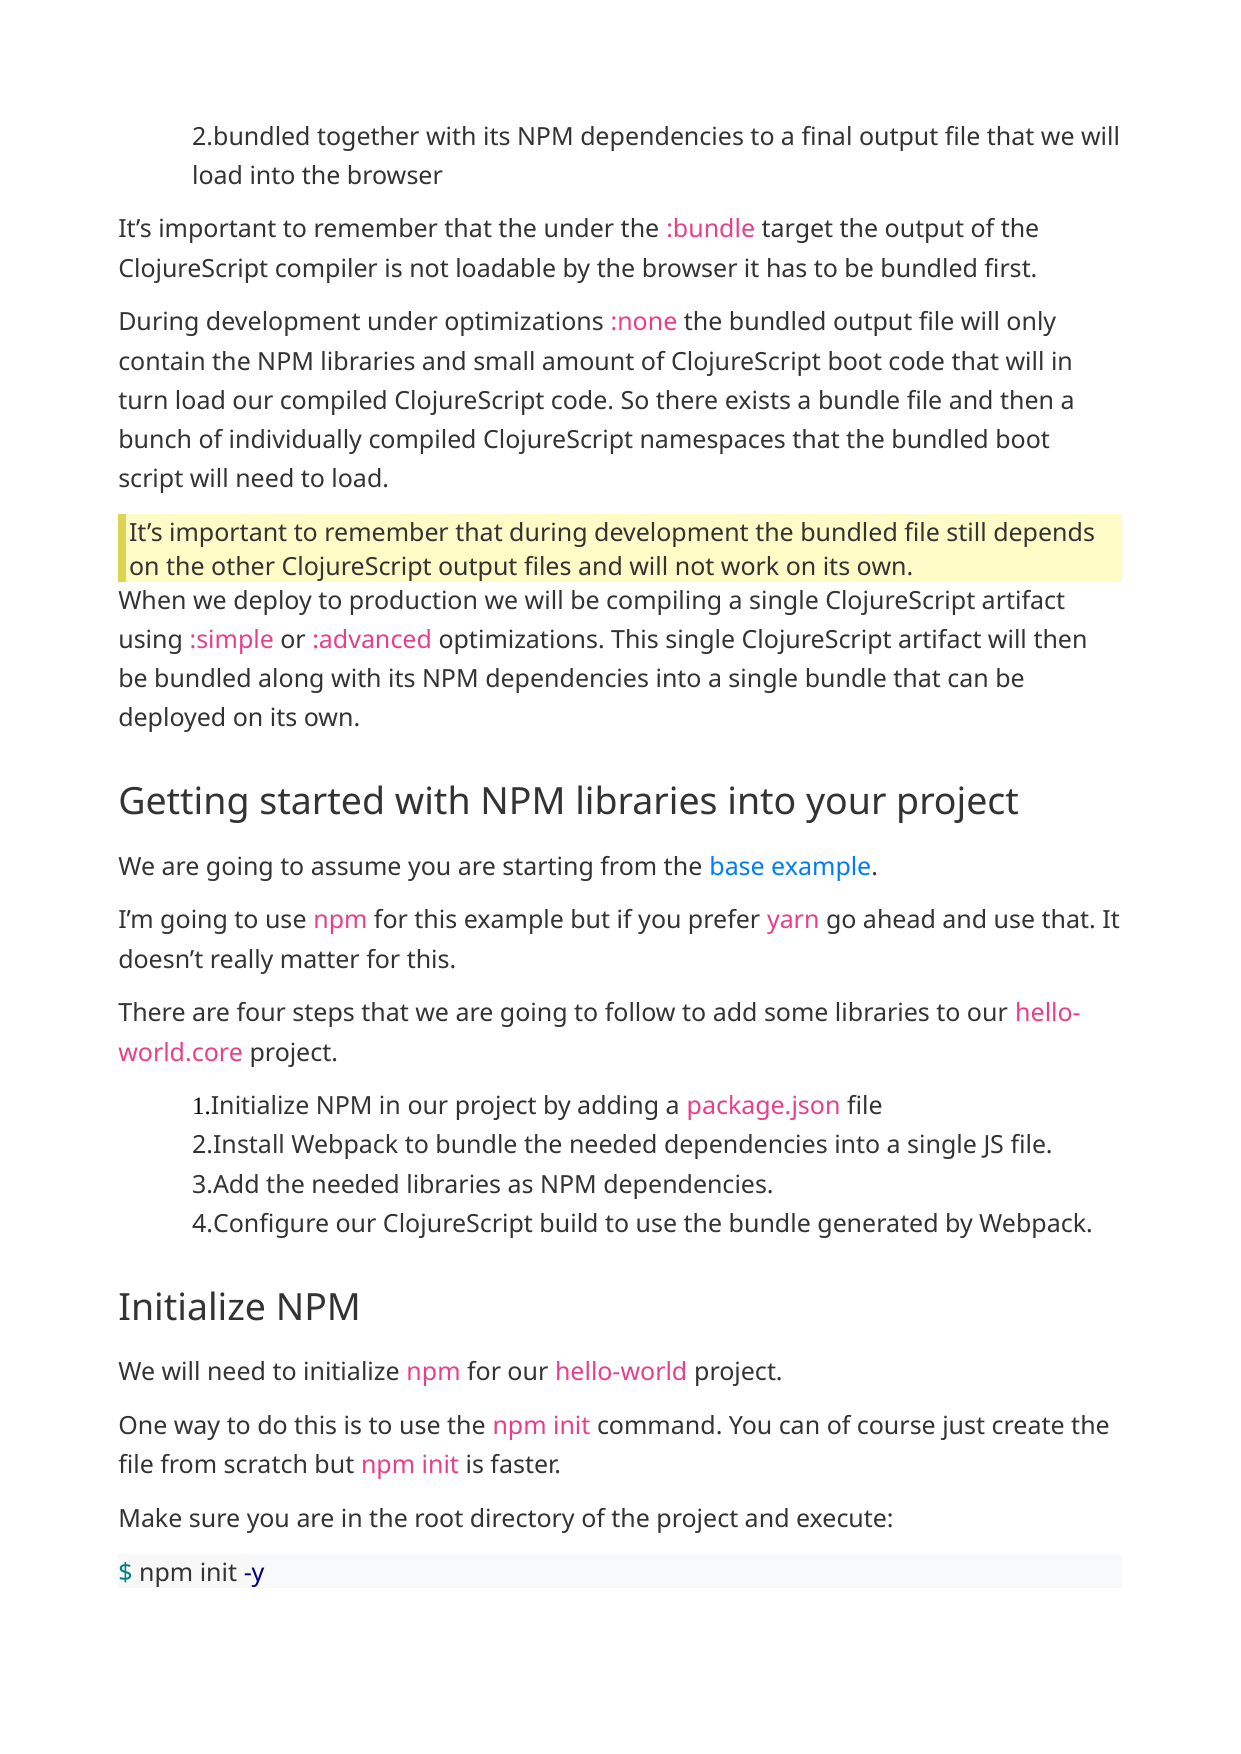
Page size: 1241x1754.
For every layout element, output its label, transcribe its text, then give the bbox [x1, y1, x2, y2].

list bundled together with its NPM dependencies to a final output file that we will load into the browser [118, 118, 1122, 191]
text We are going to assume you are starting from the base example. [118, 848, 1122, 882]
list Install Webpack to bundle the needed dependencies into a single JS file. [118, 1127, 1122, 1161]
list Configure our ClojureScript build to use the bundle generated by Webpack. [118, 1205, 1122, 1239]
text It’s important to remember that the under the :bundle target the output of the ClojureScript compiler is not loadable by the browser it has to be bundled first. [118, 211, 1122, 284]
text There are four steps that we are going to follow to add some libraries to our hello-world.core project. [118, 995, 1122, 1068]
subtitle Initialize NPM [118, 1280, 1122, 1331]
text One way to do this is to use the npm init command. You can of course just create the file from scratch but npm init is faster. [118, 1407, 1122, 1481]
text It’s important to remember that during development the bundled file still depends on the other ClojureScript output files and will not work on its own. [126, 514, 1122, 582]
text We will need to initialize npm for our hello-world project. [118, 1354, 1122, 1388]
text Make sure you are in the root directory of the project and execute: [118, 1500, 1122, 1534]
text When we deploy to production we will be compiling a single ClojureScript artifact using :simple or :advanced optimizations. This single ClojureScript artifact will then be bundled along with its NPM dependencies into a single bundle that can be deployed on its own. [118, 582, 1122, 734]
text During development under optimizations :none the bundled output file will only contain the NPM libraries and small amount of ClojureScript boot code that will in turn load our compiled ClojureScript code. So there exists a bundle file and then a bunch of individually compiled ClojureScript namespaces that the bundled boot script will need to load. [118, 304, 1122, 495]
list Initialize NPM in our project by adding a package.json file [118, 1088, 1122, 1122]
text $ npm init -y [118, 1554, 1122, 1588]
text I’m going to use npm for this example but if you prefer yarn go ahead and use that. It doesn’t really matter for this. [118, 902, 1122, 975]
subtitle Getting started with NPM libraries into your project [118, 774, 1122, 826]
list Add the needed libraries as NPM dependencies. [118, 1166, 1122, 1200]
